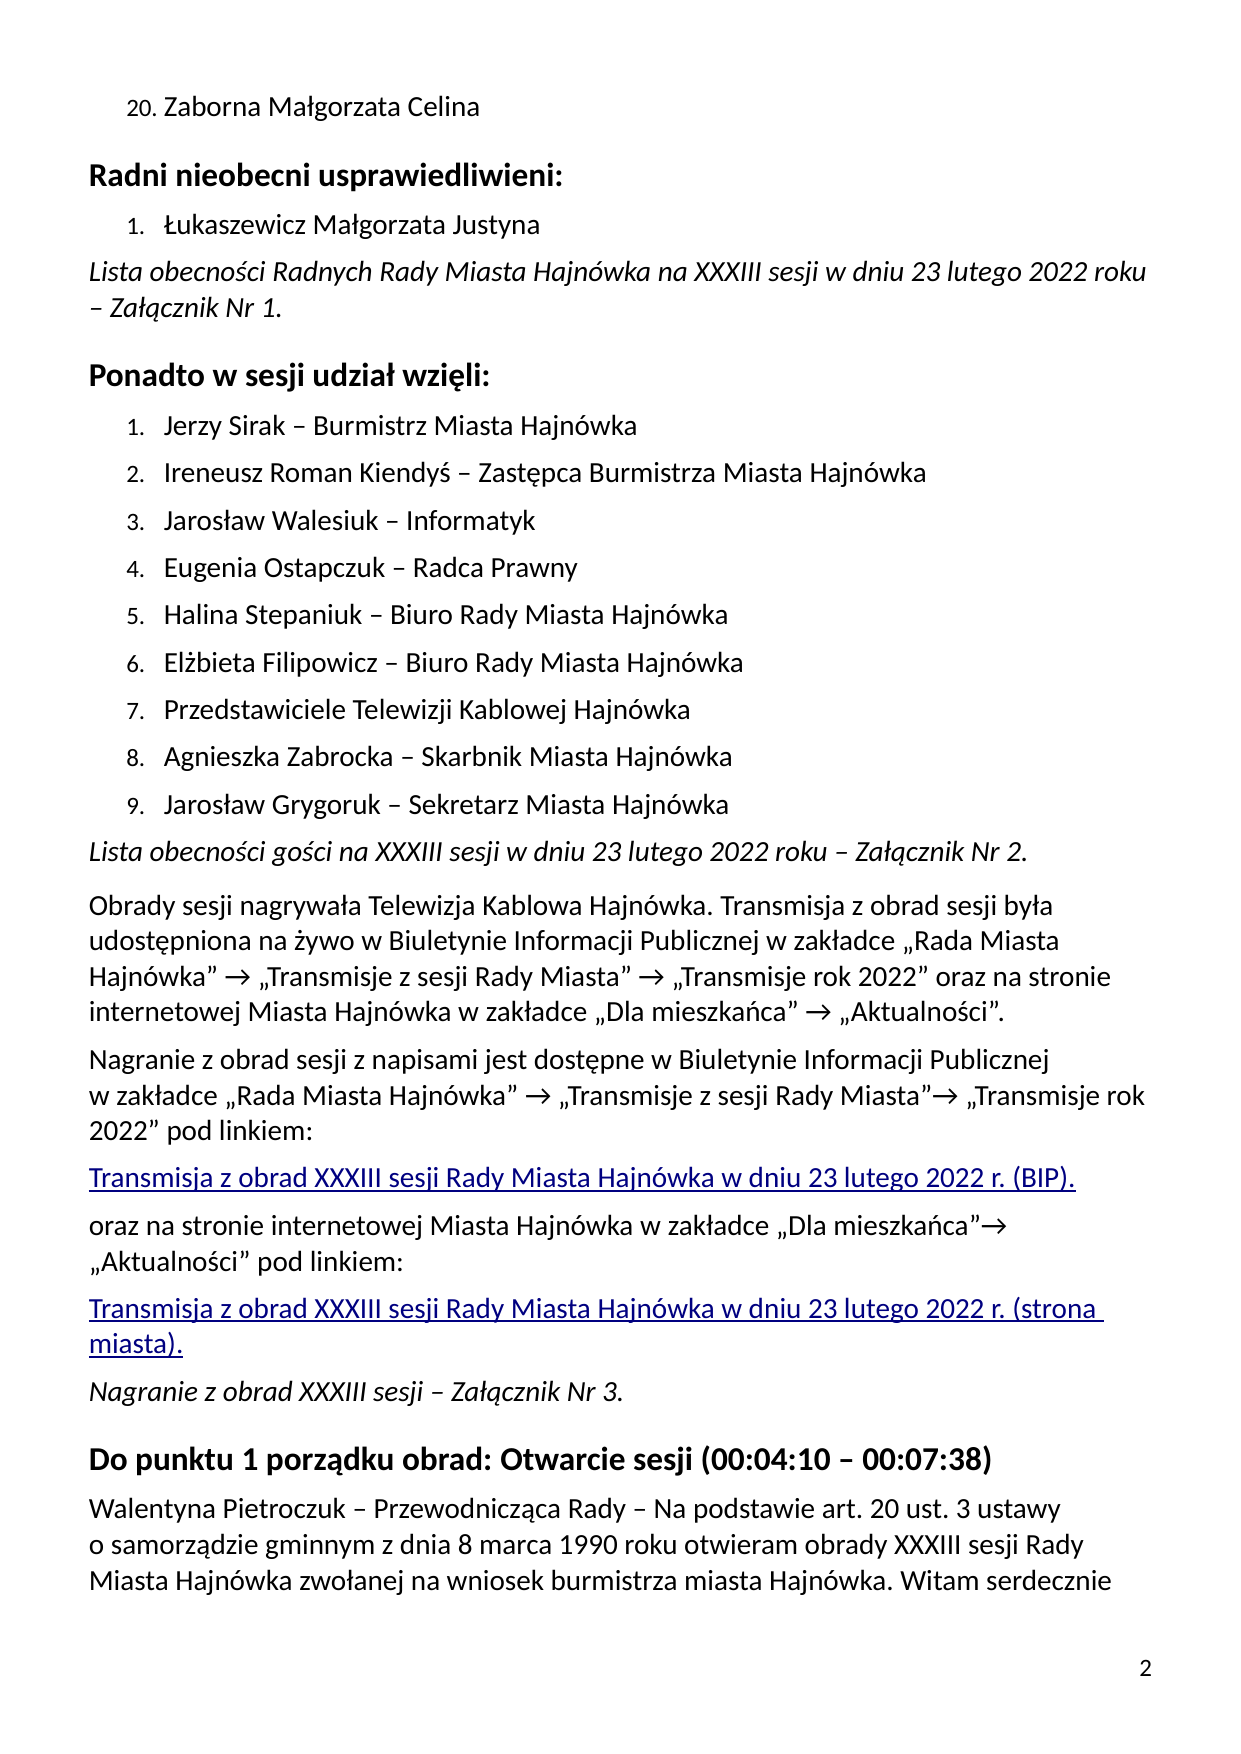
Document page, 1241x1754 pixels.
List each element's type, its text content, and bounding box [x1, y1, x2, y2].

list Ireneusz Roman Kiendyś – Zastępca Burmistrza Miasta Hajnówka [126, 454, 1152, 490]
text Obrady sesji nagrywała Telewizja Kablowa Hajnówka. Transmisja z obrad sesji była udostępniona na żywo w Biuletynie Informacji Publicznej w zakładce „Rada Miasta Hajnówka” → „Transmisje z sesji Rady Miasta” → „Transmisje rok 2022” oraz na stronie internetowej Miasta Hajnówka w zakładce „Dla mieszkańca” → „Aktualności”. [88, 887, 1152, 1029]
subtitle Lista obecności gości na XXXIII sesji w dniu 23 lutego 2022 roku – Załącznik Nr 2. [88, 833, 1152, 869]
text Transmisja z obrad XXXIII sesji Rady Miasta Hajnówka w dniu 23 lutego 2022 r. (BIP). [88, 1159, 1152, 1195]
list Przedstawiciele Telewizji Kablowej Hajnówka [126, 691, 1152, 727]
list Elżbieta Filipowicz – Biuro Rady Miasta Hajnówka [126, 644, 1152, 679]
subtitle Do punktu 1 porządku obrad: Otwarcie sesji (00:04:10 – 00:07:38) [88, 1438, 1152, 1479]
list Agnieszka Zabrocka – Skarbnik Miasta Hajnówka [126, 738, 1152, 774]
list Jerzy Sirak – Burmistrz Miasta Hajnówka [126, 407, 1152, 442]
text Lista obecności Radnych Rady Miasta Hajnówka na XXXIII sesji w dniu 23 lutego 2022 roku – Załącznik Nr 1. [88, 253, 1152, 325]
text oraz na stronie internetowej Miasta Hajnówka w zakładce „Dla mieszkańca”→ „Aktualności” pod linkiem: [88, 1207, 1152, 1278]
text Nagranie z obrad sesji z napisami jest dostępne w Biuletynie Informacji Publicznej w zakładce „Rada Miasta Hajnówka” → „Transmisje z sesji Rady Miasta”→ „Transmisje rok 2022” pod linkiem: [88, 1041, 1152, 1148]
list Łukaszewicz Małgorzata Justyna [126, 206, 1152, 242]
list Zaborna Małgorzata Celina [126, 88, 1152, 124]
text Nagranie z obrad XXXIII sesji – Załącznik Nr 3. [88, 1373, 1152, 1409]
list Halina Stepaniuk – Biuro Rady Miasta Hajnówka [126, 596, 1152, 632]
subtitle Ponadto w sesji udział wzięli: [88, 354, 1152, 395]
subtitle Radni nieobecni usprawiedliwieni: [88, 154, 1152, 194]
list Jarosław Walesiuk – Informatyk [126, 502, 1152, 537]
text Walentyna Pietroczuk – Przewodnicząca Rady – Na podstawie art. 20 ust. 3 ustawy o samorządzie gminnym z dnia 8 marca 1990 roku otwieram obrady XXXIII sesji Rady Miasta Hajnówka zwołanej na wniosek burmistrza miasta Hajnówka. Witam serdecznie [88, 1491, 1152, 1597]
list Jarosław Grygoruk – Sekretarz Miasta Hajnówka [126, 786, 1152, 822]
list Eugenia Ostapczuk – Radca Prawny [126, 549, 1152, 584]
text Transmisja z obrad XXXIII sesji Rady Miasta Hajnówka w dniu 23 lutego 2022 r. (strona miasta). [88, 1290, 1152, 1361]
